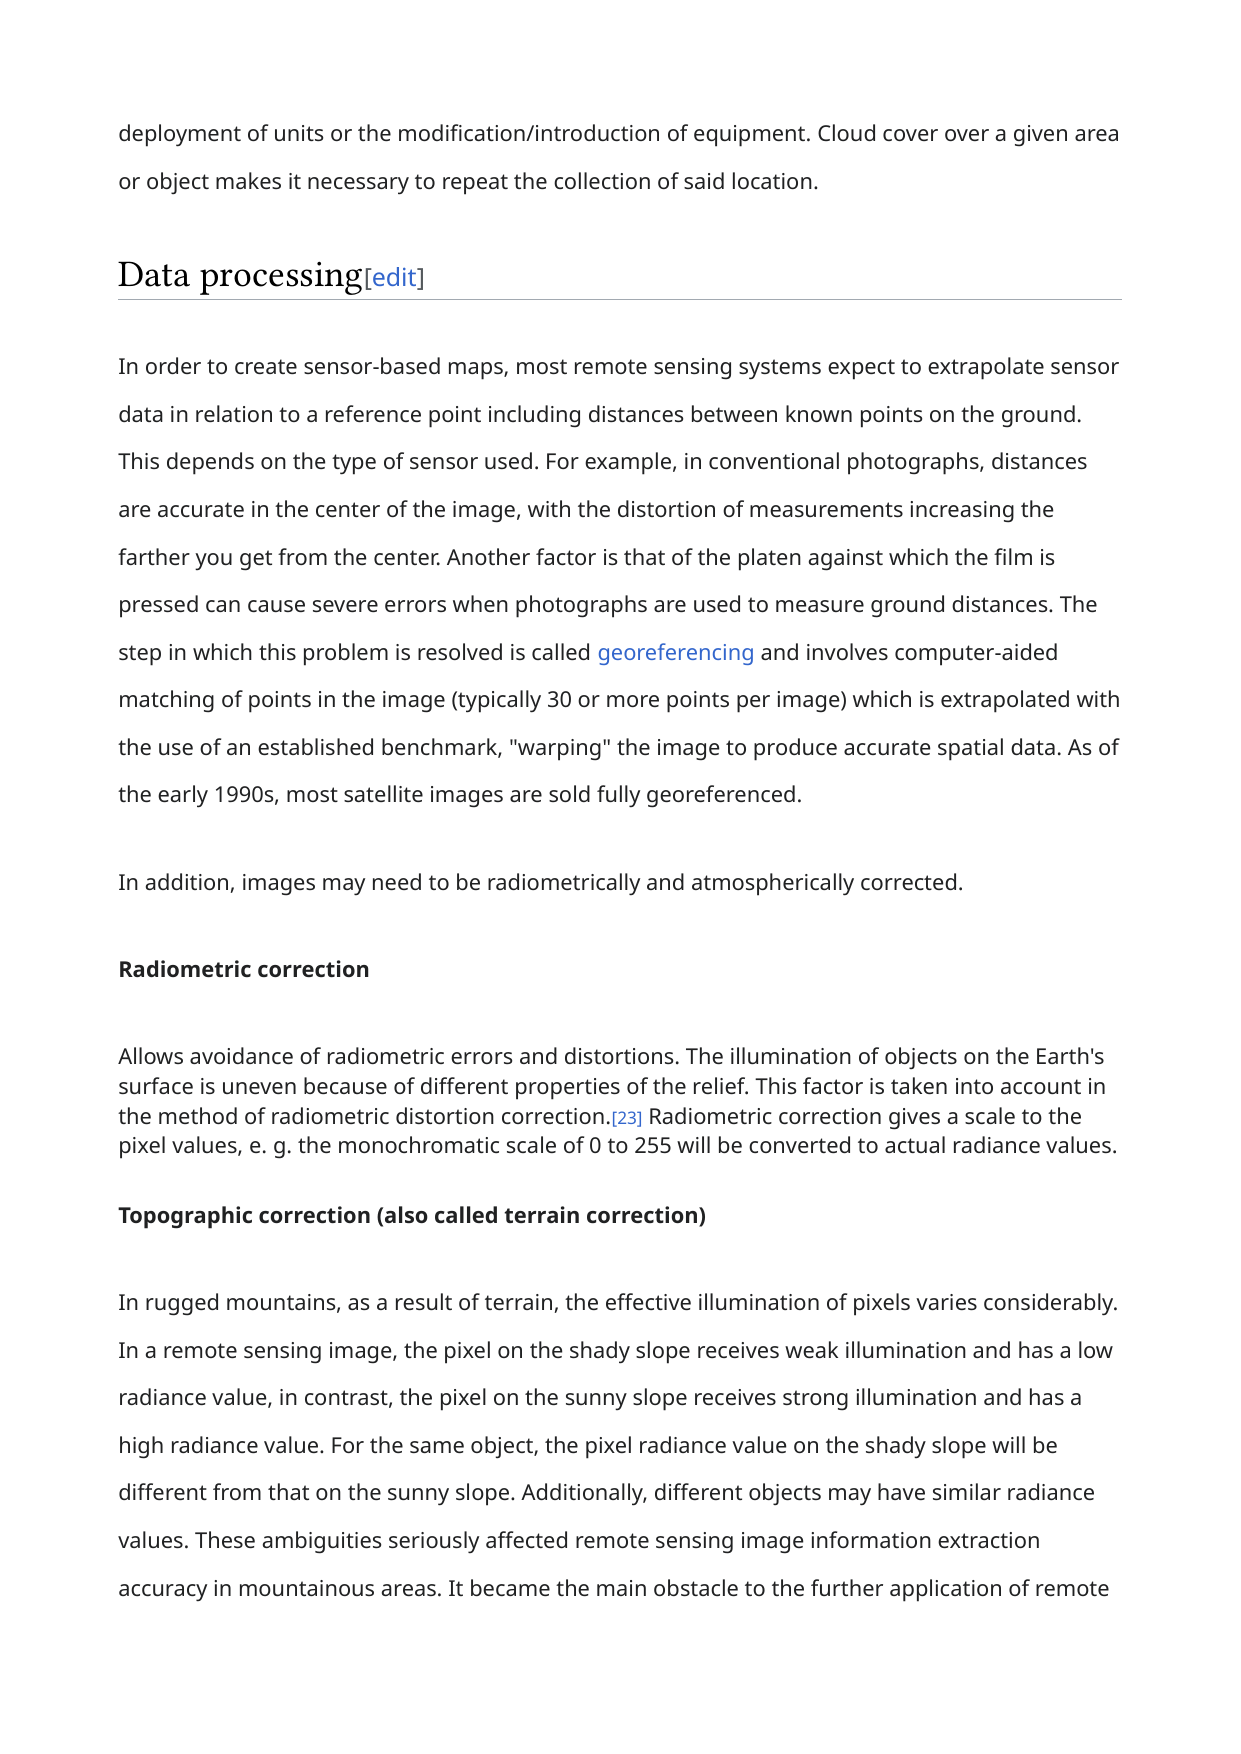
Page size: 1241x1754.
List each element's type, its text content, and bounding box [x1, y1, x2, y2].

subtitle Data processing[edit] [118, 253, 1122, 299]
list Allows avoidance of radiometric errors and distortions. The illumination of objects on the Earth's surface is uneven because of different properties of the relief. This factor is taken into account in the method of radiometric distortion correction.[23] Radiometric correction gives a scale to the pixel values, e. g. the monochromatic scale of 0 to 255 will be converted to actual radiance values. [118, 1041, 1122, 1160]
text In addition, images may need to be radiometrically and atmospherically corrected. [118, 867, 1122, 896]
subtitle Radiometric correction [118, 954, 1122, 984]
list In rugged mountains, as a result of terrain, the effective illumination of pixels varies considerably. In a remote sensing image, the pixel on the shady slope receives weak illumination and has a low radiance value, in contrast, the pixel on the sunny slope receives strong illumination and has a high radiance value. For the same object, the pixel radiance value on the shady slope will be different from that on the sunny slope. Additionally, different objects may have similar radiance values. These ambiguities seriously affected remote sensing image information extraction accuracy in mountainous areas. It became the main obstacle to the further application of remote [118, 1287, 1122, 1602]
text In order to create sensor-based maps, most remote sensing systems expect to extrapolate sensor data in relation to a reference point including distances between known points on the ground. This depends on the type of sensor used. For example, in conventional photographs, distances are accurate in the center of the image, with the distortion of measurements increasing the farther you get from the center. Another factor is that of the platen against which the film is pressed can cause severe errors when photographs are used to measure ground distances. The step in which this problem is resolved is called georeferencing and involves computer-aided matching of points in the image (typically 30 or more points per image) which is extrapolated with the use of an established benchmark, "warping" the image to produce accurate spatial data. As of the early 1990s, most satellite images are sold fully georeferenced. [118, 351, 1122, 809]
subtitle Topographic correction (also called terrain correction) [118, 1200, 1122, 1229]
list deployment of units or the modification/introduction of equipment. Cloud cover over a given area or object makes it necessary to repeat the collection of said location. [118, 118, 1122, 196]
